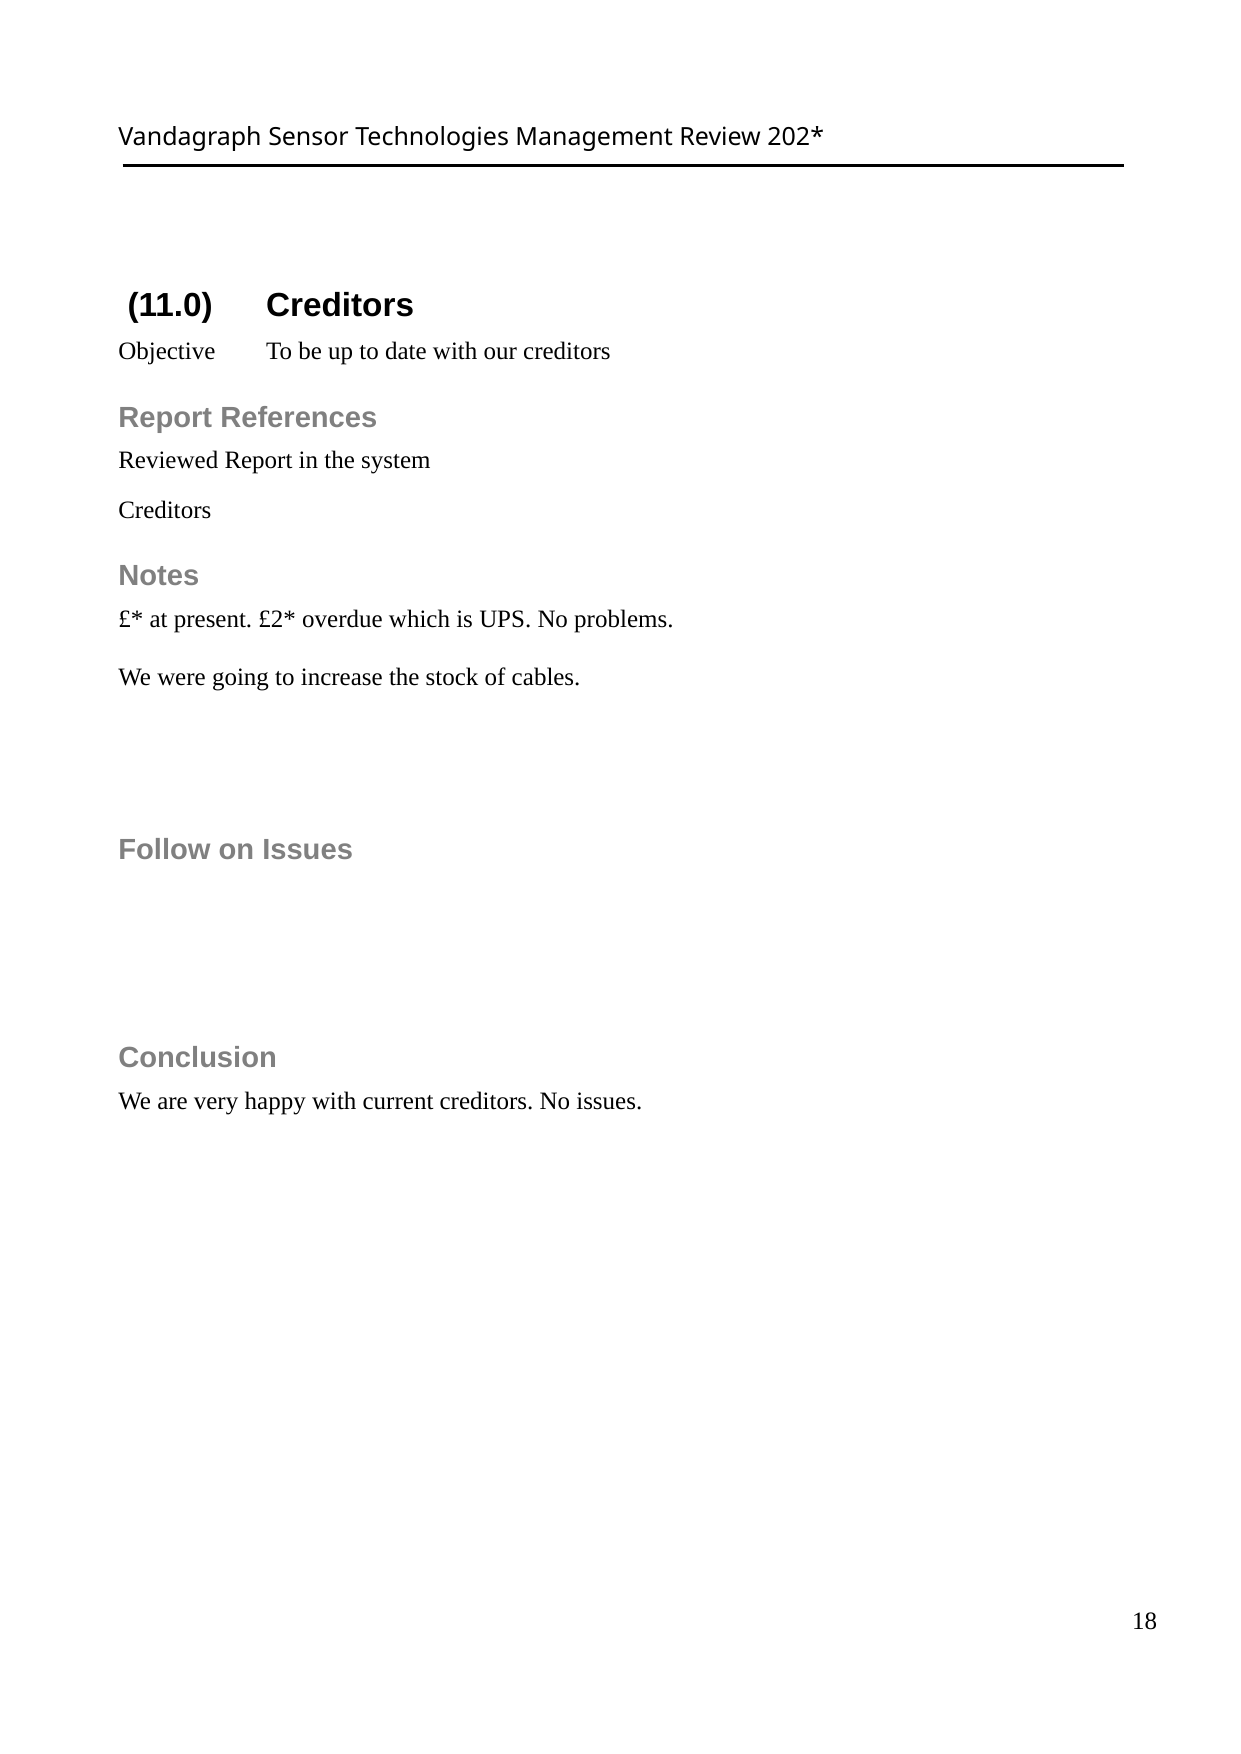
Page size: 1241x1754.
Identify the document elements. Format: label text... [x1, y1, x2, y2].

text Objective To be up to date with our creditors [118, 336, 1122, 365]
text Reviewed Report in the system [118, 446, 1122, 474]
subtitle Conclusion [118, 1040, 1122, 1073]
subtitle Follow on Issues [118, 832, 1122, 866]
text We were going to increase the stock of cables. [118, 662, 1122, 719]
subtitle (11.0) Creditors [118, 285, 1122, 323]
text We are very happy with current creditors. No issues. [118, 1086, 1122, 1115]
text £* at present. £2* overdue which is UPS. No problems. [118, 604, 1122, 633]
subtitle Notes [118, 558, 1122, 592]
subtitle Report References [118, 399, 1122, 433]
text Creditors [118, 495, 1122, 523]
